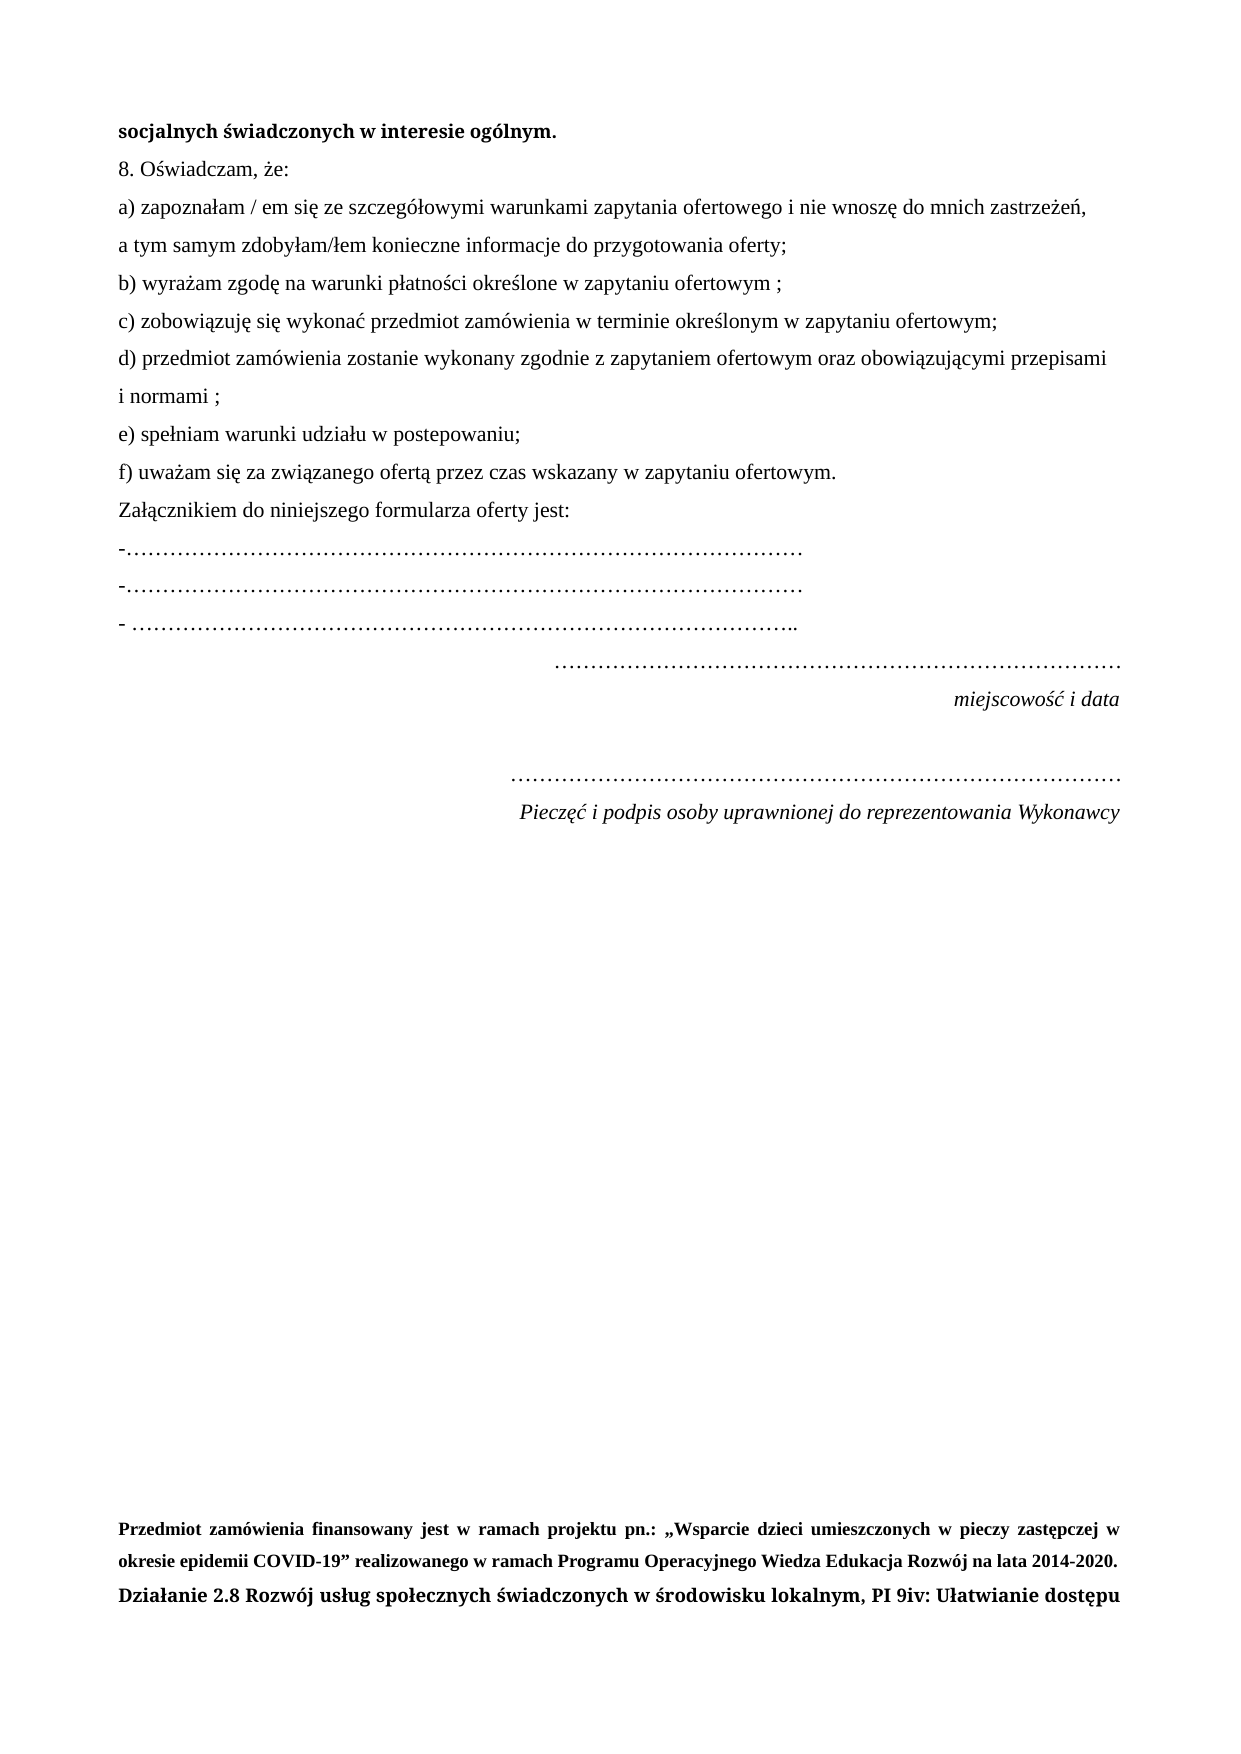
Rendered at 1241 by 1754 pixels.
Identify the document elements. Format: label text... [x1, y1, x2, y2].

text miejscowość i data [118, 686, 1122, 711]
text Pieczęć i podpis osoby uprawnionej do reprezentowania Wykonawcy [118, 799, 1122, 824]
text d) przedmiot zamówienia zostanie wykonany zgodnie z zapytaniem ofertowym oraz obowiązującymi przepisami i normami ; [118, 345, 1122, 408]
text - ……………………………………………………………………………….. [118, 610, 1122, 635]
text 8. Oświadczam, że: [118, 156, 1122, 182]
text …………………………………………………………………… [118, 648, 1122, 673]
text a) zapoznałam / em się ze szczegółowymi warunkami zapytania ofertowego i nie wnoszę do mnich zastrzeżeń, a tym samym zdobyłam/łem konieczne informacje do przygotowania oferty; [118, 194, 1122, 257]
text f) uważam się za związanego ofertą przez czas wskazany w zapytaniu ofertowym. [118, 459, 1122, 484]
text socjalnych świadczonych w interesie ogólnym. [118, 118, 1122, 144]
text Załącznikiem do niniejszego formularza oferty jest: [118, 497, 1122, 522]
text c) zobowiązuję się wykonać przedmiot zamówienia w terminie określonym w zapytaniu ofertowym; [118, 308, 1122, 333]
text e) spełniam warunki udziału w postepowaniu; [118, 421, 1122, 446]
text -………………………………………………………………………………… [118, 572, 1122, 597]
text Przedmiot zamówienia finansowany jest w ramach projektu pn.: „Wsparcie dzieci umieszczonych w pieczy zastępczej w okresie epidemii COVID-19” realizowanego w ramach Programu Operacyjnego Wiedza Edukacja Rozwój na lata 2014-2020. [118, 1518, 1122, 1571]
text -………………………………………………………………………………… [118, 534, 1122, 560]
text b) wyrażam zgodę na warunki płatności określone w zapytaniu ofertowym ; [118, 270, 1122, 295]
text Działanie 2.8 Rozwój usług społecznych świadczonych w środowisku lokalnym, PI 9iv: Ułatwianie dostępu [118, 1582, 1122, 1608]
text ………………………………………………………………………… [118, 761, 1122, 787]
